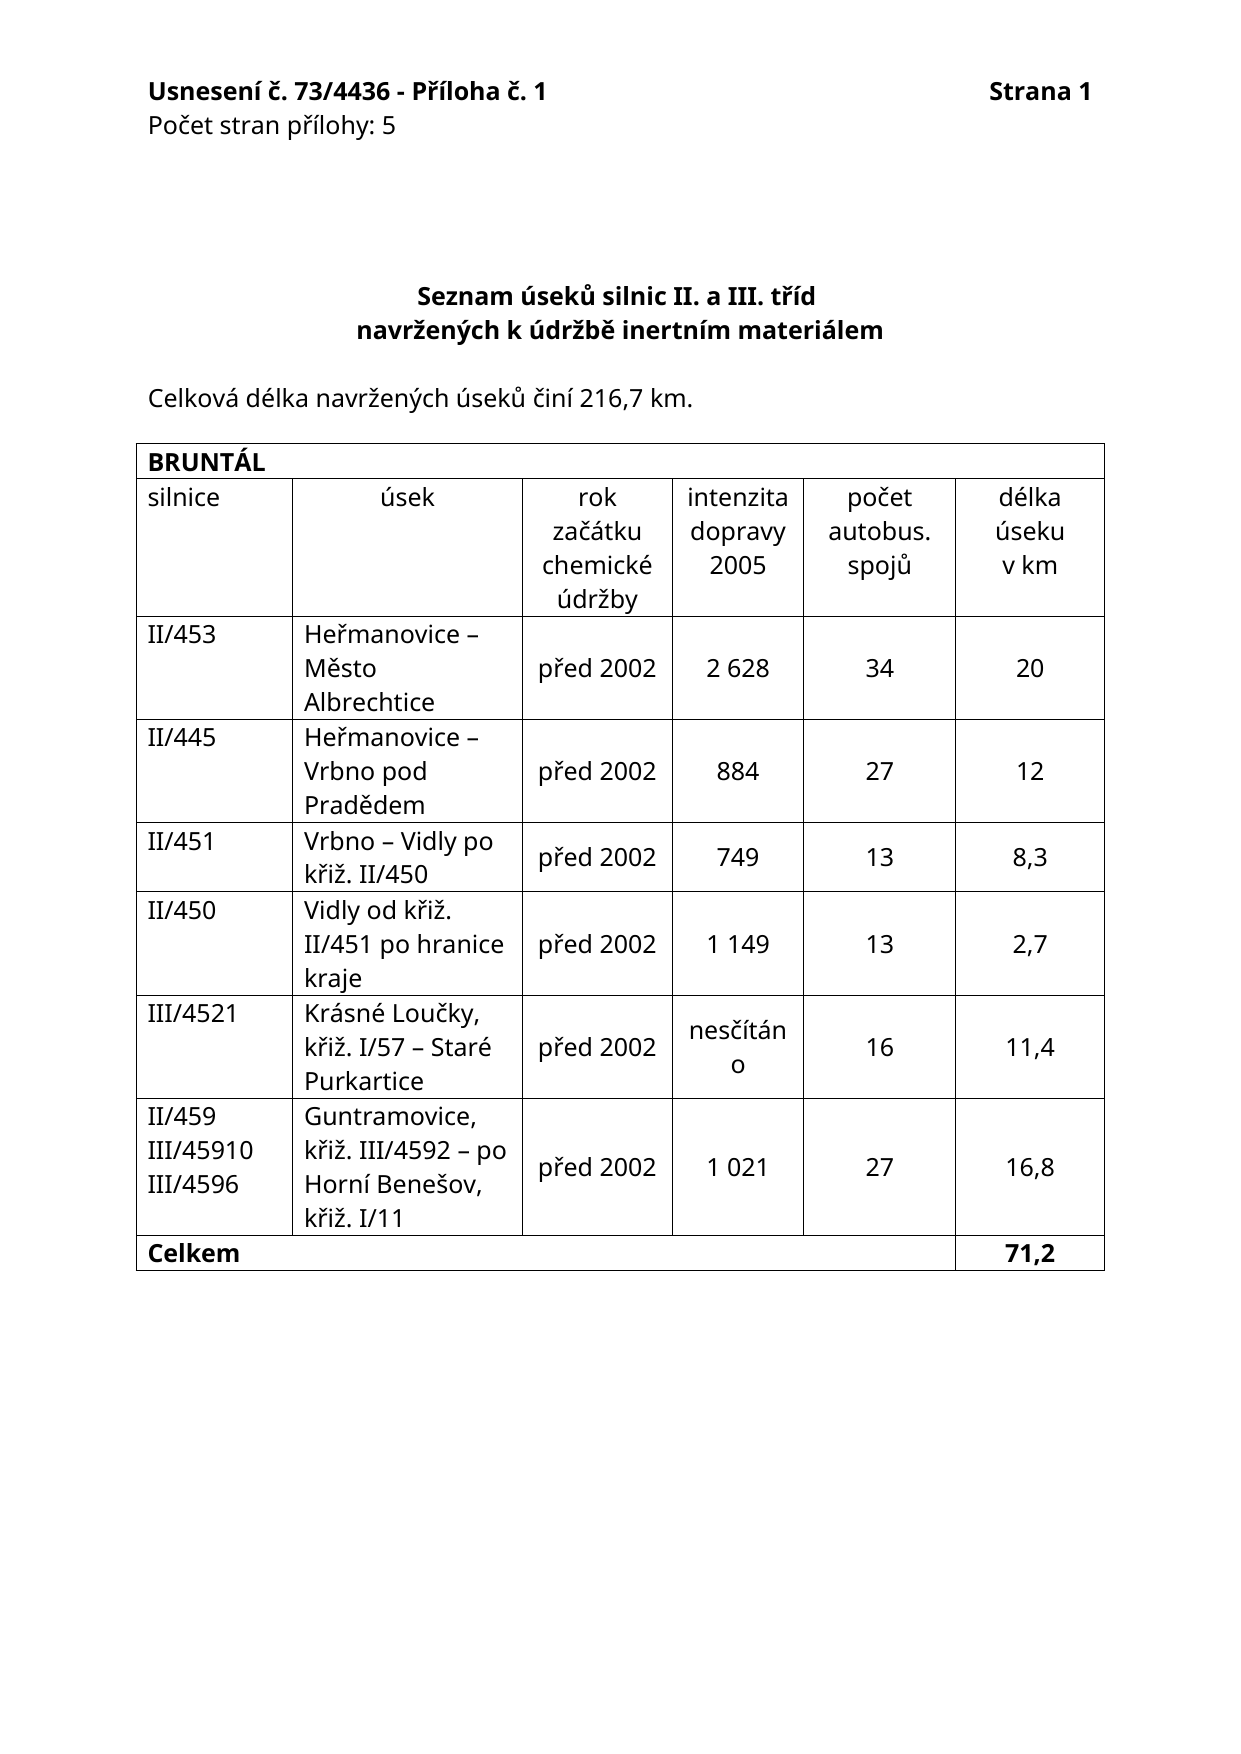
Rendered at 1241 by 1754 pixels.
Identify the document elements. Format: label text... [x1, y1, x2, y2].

table_cell 16,8 [956, 1099, 1104, 1235]
table_cell 884 [673, 720, 803, 822]
table_cell 2 628 [673, 617, 803, 719]
table_cell silnice [137, 479, 292, 616]
table_cell Krásné Loučky, křiž. I/57 – Staré Purkartice [293, 996, 522, 1098]
table_cell před 2002 [523, 720, 672, 822]
table_cell 27 [804, 1099, 955, 1235]
table_cell 20 [956, 617, 1104, 719]
table_cell 34 [804, 617, 955, 719]
table_cell Vrbno – Vidly po křiž. II/450 [293, 823, 522, 891]
text Celková délka navržených úseků činí 216,7 km. [148, 380, 1092, 414]
table_cell 2,7 [956, 892, 1104, 994]
table_cell 12 [956, 720, 1104, 822]
table_cell Vidly od křiž. II/451 po hranice kraje [293, 892, 522, 994]
table_cell 1 021 [673, 1099, 803, 1235]
table_cell III/4521 [137, 996, 292, 1098]
table_cell 13 [804, 892, 955, 994]
table_cell před 2002 [523, 823, 672, 891]
table_cell Heřmanovice – Město Albrechtice [293, 617, 522, 719]
table_cell Heřmanovice – Vrbno pod Pradědem [293, 720, 522, 822]
table_cell intenzita dopravy 2005 [673, 479, 803, 616]
table_cell úsek [293, 479, 522, 616]
table_cell 16 [804, 996, 955, 1098]
table_cell II/451 [137, 823, 292, 891]
table_cell 27 [804, 720, 955, 822]
table_cell II/459 III/45910 III/4596 [137, 1099, 292, 1235]
table_cell před 2002 [523, 617, 672, 719]
table_cell 11,4 [956, 996, 1104, 1098]
table_header BRUNTÁL [137, 444, 1104, 478]
table_cell rok začátku chemické údržby [523, 479, 672, 616]
table_cell nesčítáno [673, 996, 803, 1098]
table_cell 71,2 [956, 1236, 1104, 1270]
table_cell počet autobus. spojů [804, 479, 955, 616]
table_cell délka úseku v km [956, 479, 1104, 616]
table_cell II/445 [137, 720, 292, 822]
table_cell Guntramovice, křiž. III/4592 – po Horní Benešov, křiž. I/11 [293, 1099, 522, 1235]
table_cell před 2002 [523, 892, 672, 994]
table_cell II/450 [137, 892, 292, 994]
table_cell 1 149 [673, 892, 803, 994]
table_cell 8,3 [956, 823, 1104, 891]
table_cell před 2002 [523, 996, 672, 1098]
table_cell II/453 [137, 617, 292, 719]
table_cell před 2002 [523, 1099, 672, 1235]
table_cell 749 [673, 823, 803, 891]
text Seznam úseků silnic II. a III. tříd [148, 278, 1092, 312]
table_cell 13 [804, 823, 955, 891]
text navržených k údržbě inertním materiálem [148, 312, 1092, 346]
table_cell Celkem [137, 1236, 955, 1270]
